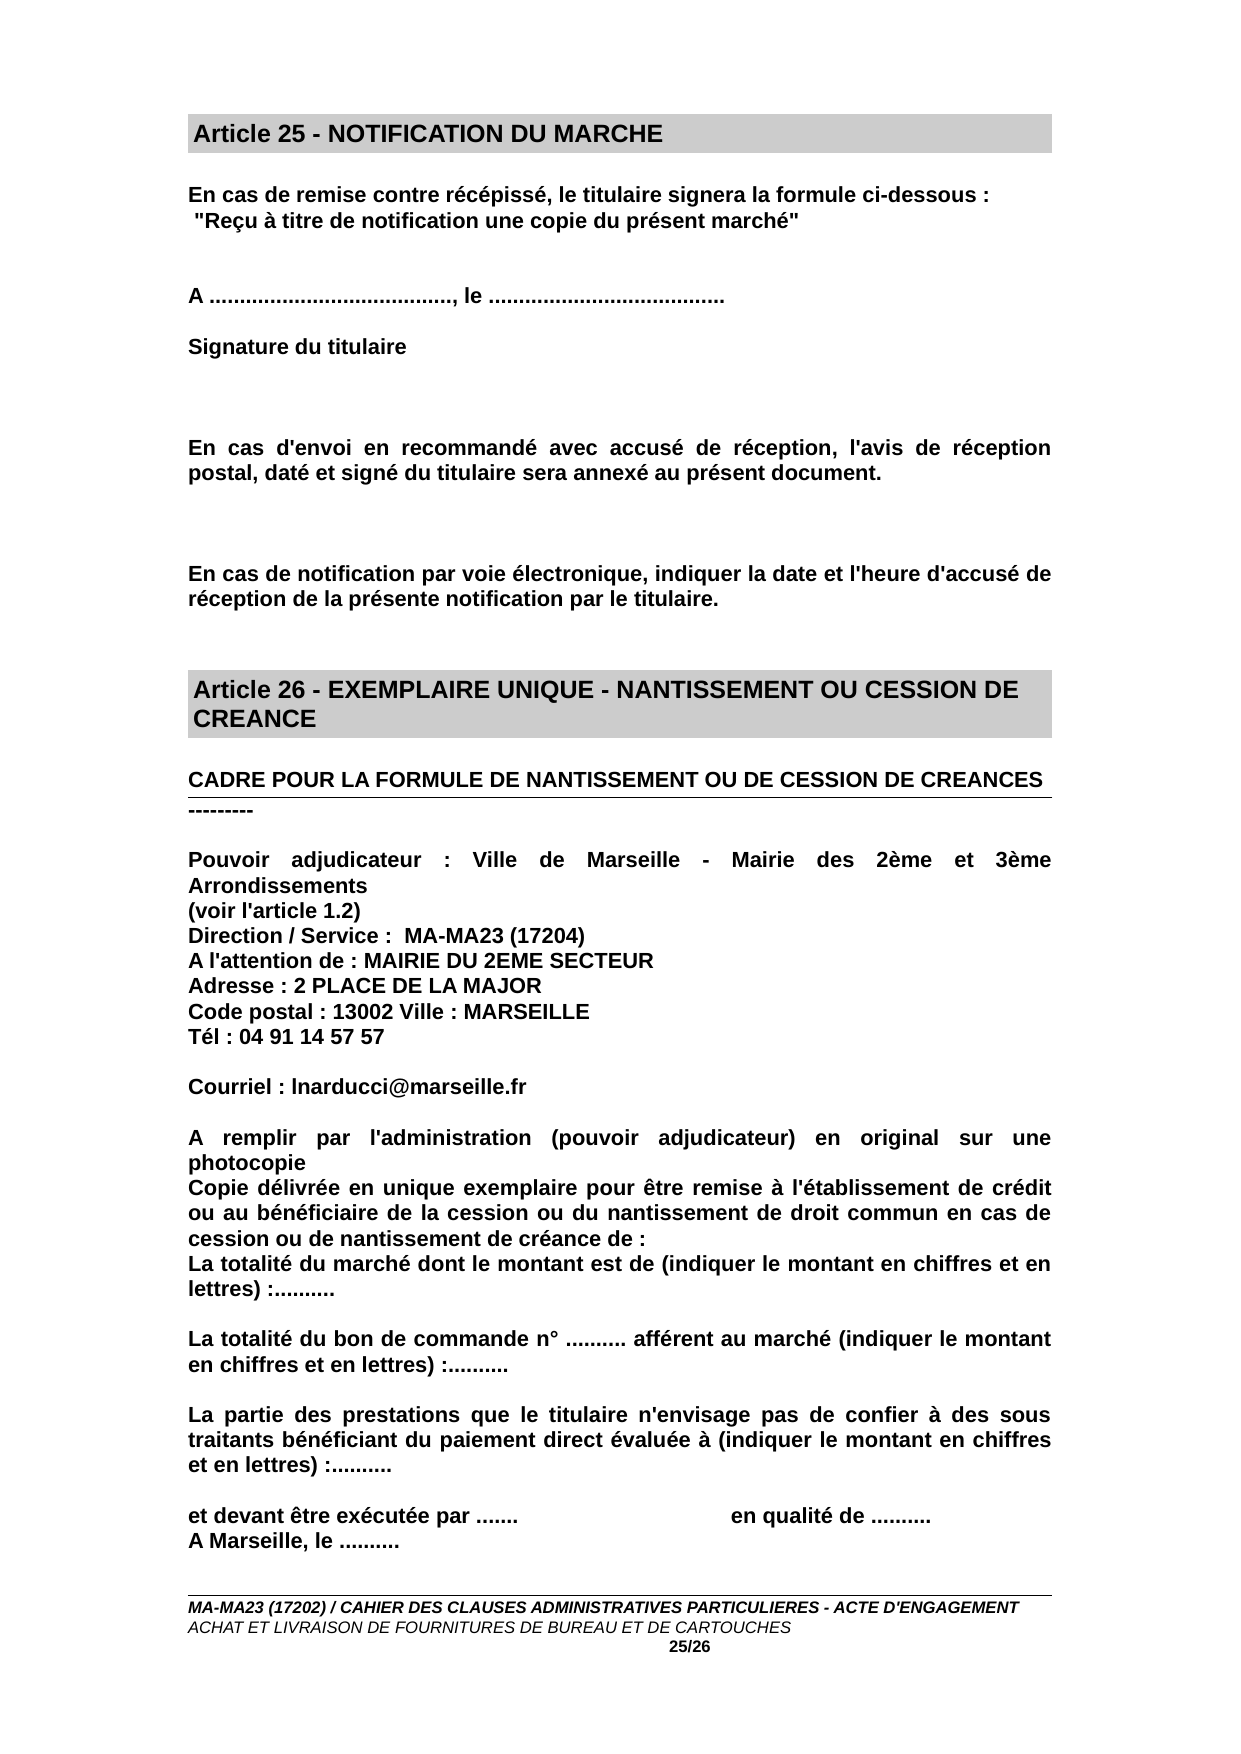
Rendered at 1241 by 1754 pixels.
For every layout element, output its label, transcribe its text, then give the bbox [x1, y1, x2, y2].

text A l'attention de : MAIRIE DU 2EME SECTEUR [188, 948, 1052, 973]
text La totalité du marché dont le montant est de (indiquer le montant en chiffres et en lettres) :.......... [188, 1251, 1052, 1301]
text --------- [188, 798, 1052, 822]
text Signature du titulaire [188, 334, 1052, 359]
text Tél : 04 91 14 57 57 [188, 1024, 1052, 1049]
text Adresse : 2 PLACE DE LA MAJOR [188, 973, 1052, 998]
text En cas d'envoi en recommandé avec accusé de réception, l'avis de réception postal, daté et signé du titulaire sera annexé au présent document. [188, 434, 1052, 485]
text La partie des prestations que le titulaire n'envisage pas de confier à des sous traitants bénéficiant du paiement direct évaluée à (indiquer le montant en chiffres et en lettres) :.......... [188, 1402, 1052, 1477]
text A remplir par l'administration (pouvoir adjudicateur) en original sur une photocopie [188, 1124, 1052, 1175]
text (voir l'article 1.2) [188, 898, 1052, 923]
text Copie délivrée en unique exemplaire pour être remise à l'établissement de crédit ou au bénéficiaire de la cession ou du nantissement de droit commun en cas de cession ou de nantissement de créance de : [188, 1175, 1052, 1251]
subtitle NOTIFICATION DU MARCHE [190, 116, 1050, 151]
text En cas de remise contre récépissé, le titulaire signera la formule ci-dessous : [188, 182, 1052, 208]
text et devant être exécutée par ....... en qualité de .......... [188, 1503, 1052, 1528]
text "Reçu à titre de notification une copie du présent marché" [188, 208, 1052, 233]
text Courriel : lnarducci@marseille.fr [188, 1074, 1052, 1099]
text A Marseille, le .......... [188, 1528, 1052, 1553]
text En cas de notification par voie électronique, indiquer la date et l'heure d'accusé de réception de la présente notification par le titulaire. [188, 561, 1052, 611]
text Pouvoir adjudicateur : Ville de Marseille - Mairie des 2ème et 3ème Arrondissements [188, 847, 1052, 898]
text Direction / Service : MA-MA23 (17204) [188, 923, 1052, 948]
text CADRE POUR LA FORMULE DE NANTISSEMENT OU DE CESSION DE CREANCES [188, 767, 1052, 797]
text La totalité du bon de commande n° .......... afférent au marché (indiquer le montant en chiffres et en lettres) :.......... [188, 1326, 1052, 1377]
text Code postal : 13002 Ville : MARSEILLE [188, 998, 1052, 1024]
subtitle EXEMPLAIRE UNIQUE - NANTISSEMENT OU CESSION DE CREANCE [190, 672, 1050, 735]
text A ........................................, le ....................................... [188, 283, 1052, 308]
